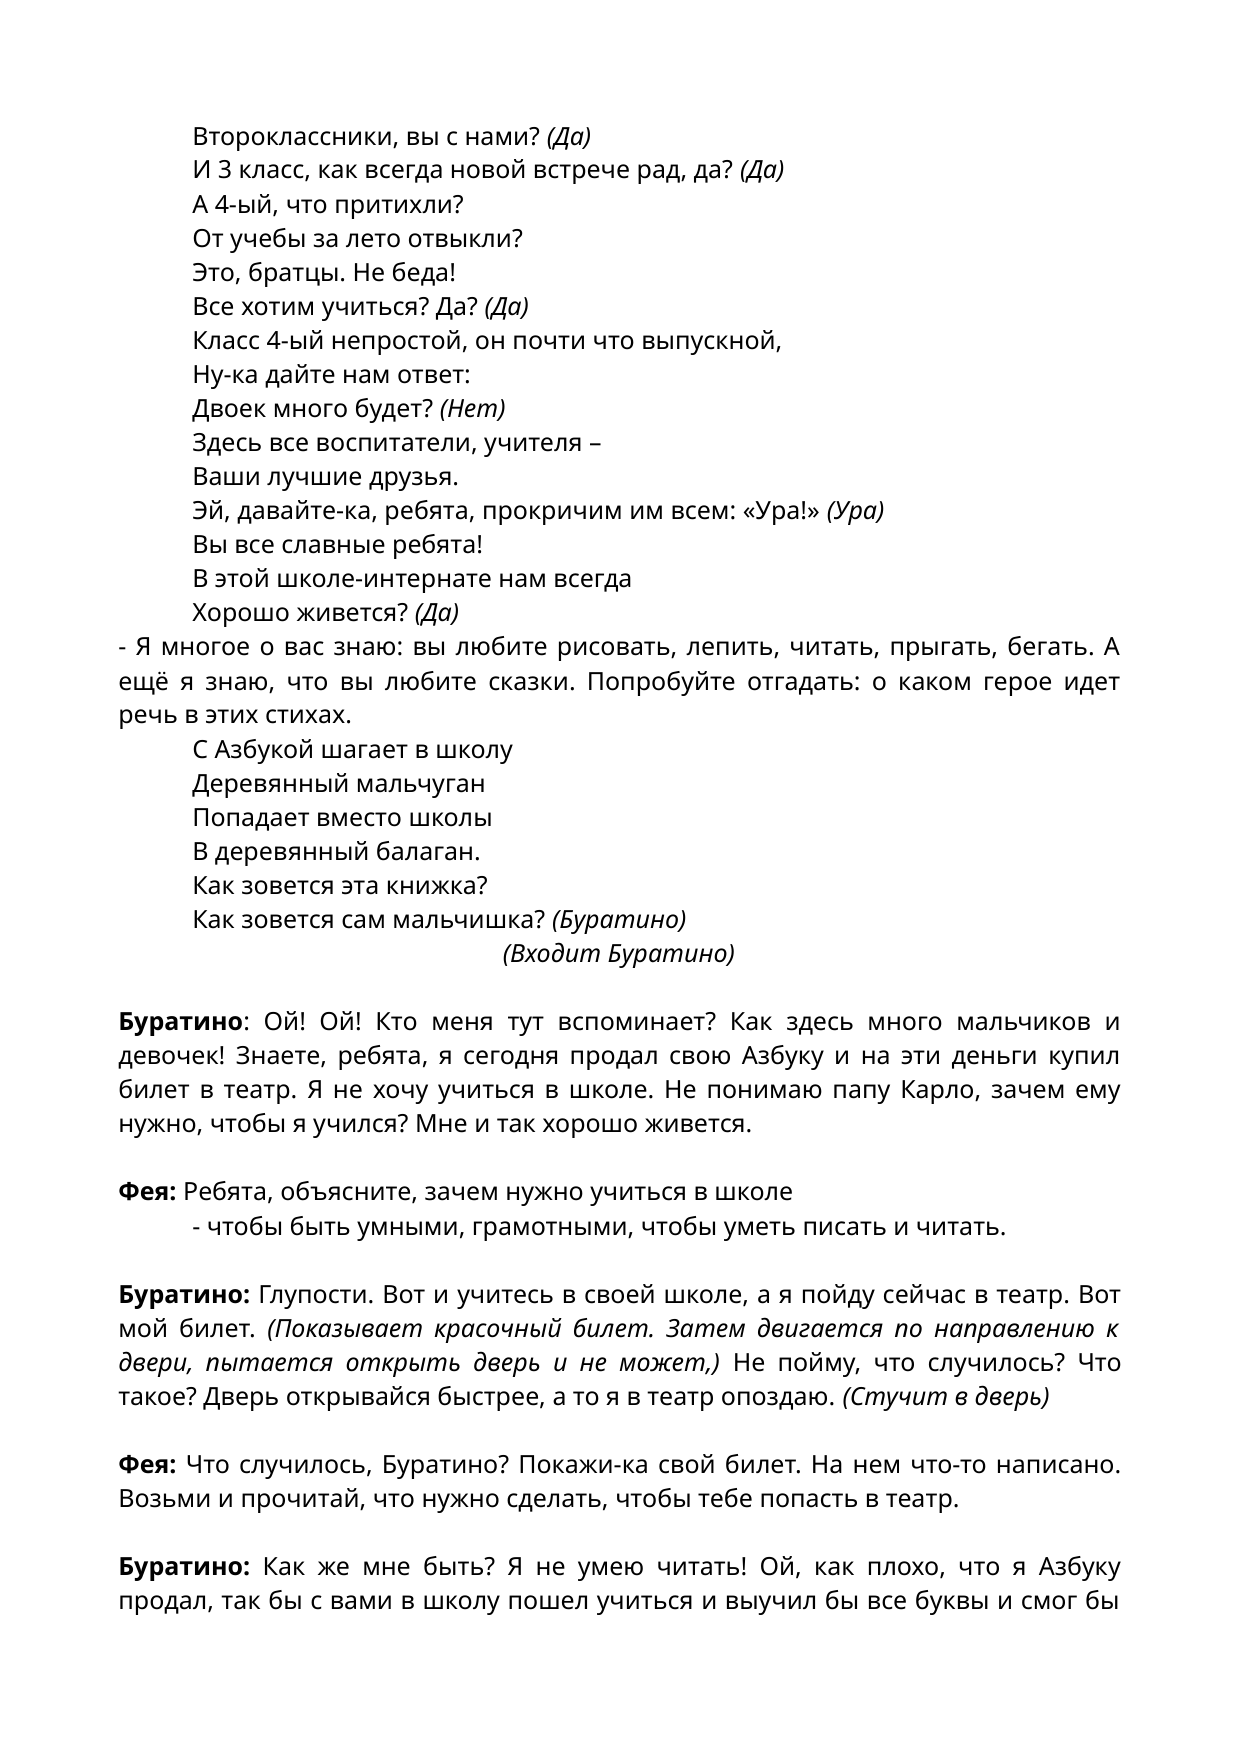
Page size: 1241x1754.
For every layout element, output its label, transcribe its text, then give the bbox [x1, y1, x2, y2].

text Буратино: Глупости. Вот и учитесь в своей школе, а я пойду сейчас в театр. Вот мой билет. (Показывает красочный билет. Затем двигается по направлению к двери, пытается открыть дверь и не может,) Не пойму, что случилось? Что такое? Дверь открывайся быстрее, а то я в театр опоздаю. (Стучит в дверь) [118, 1276, 1122, 1412]
text Хорошо живется? (Да) [118, 595, 1122, 629]
text В этой школе-интернате нам всегда [118, 561, 1122, 595]
text Второклассники, вы с нами? (Да) [118, 118, 1122, 152]
text А 4-ый, что притихли? [118, 186, 1122, 220]
text (Входит Буратино) [118, 936, 1122, 970]
text Ваши лучшие друзья. [118, 459, 1122, 493]
text С Азбукой шагает в школу [118, 731, 1122, 765]
text Здесь все воспитатели, учителя – [118, 425, 1122, 459]
text Класс 4-ый непростой, он почти что выпускной, [118, 322, 1122, 357]
text Двоек много будет? (Нет) [118, 391, 1122, 425]
text - Я многое о вас знаю: вы любите рисовать, лепить, читать, прыгать, бегать. А ещё я знаю, что вы любите сказки. Попробуйте отгадать: о каком герое идет речь в этих стихах. [118, 629, 1122, 731]
text В деревянный балаган. [118, 833, 1122, 867]
text От учебы за лето отвыкли? [118, 220, 1122, 254]
text Эй, давайте-ка, ребята, прокричим им всем: «Ура!» (Ура) [118, 493, 1122, 527]
text Фея: Что случилось, Буратино? Покажи-ка свой билет. На нем что-то написано. Возьми и прочитай, что нужно сделать, чтобы тебе попасть в театр. [118, 1447, 1122, 1515]
text Все хотим учиться? Да? (Да) [118, 288, 1122, 322]
text - чтобы быть умными, грамотными, чтобы уметь писать и читать. [118, 1208, 1122, 1242]
text Буратино: Как же мне быть? Я не умею читать! Ой, как плохо, что я Азбуку продал, так бы с вами в школу пошел учиться и выучил бы все буквы и смог бы [118, 1549, 1122, 1617]
text И 3 класс, как всегда новой встрече рад, да? (Да) [118, 152, 1122, 186]
text Вы все славные ребята! [118, 527, 1122, 561]
text Это, братцы. Не беда! [118, 254, 1122, 288]
text Деревянный мальчуган [118, 765, 1122, 799]
text Как зовется эта книжка? [118, 867, 1122, 902]
text Как зовется сам мальчишка? (Буратино) [118, 902, 1122, 936]
text Попадает вместо школы [118, 799, 1122, 833]
text Буратино: Ой! Ой! Кто меня тут вспоминает? Как здесь много мальчиков и девочек! Знаете, ребята, я сегодня продал свою Азбуку и на эти деньги купил билет в театр. Я не хочу учиться в школе. Не понимаю папу Карло, зачем ему нужно, чтобы я учился? Мне и так хорошо живется. [118, 1004, 1122, 1140]
text Фея: Ребята, объясните, зачем нужно учиться в школе [118, 1174, 1122, 1208]
text Ну-ка дайте нам ответ: [118, 357, 1122, 391]
